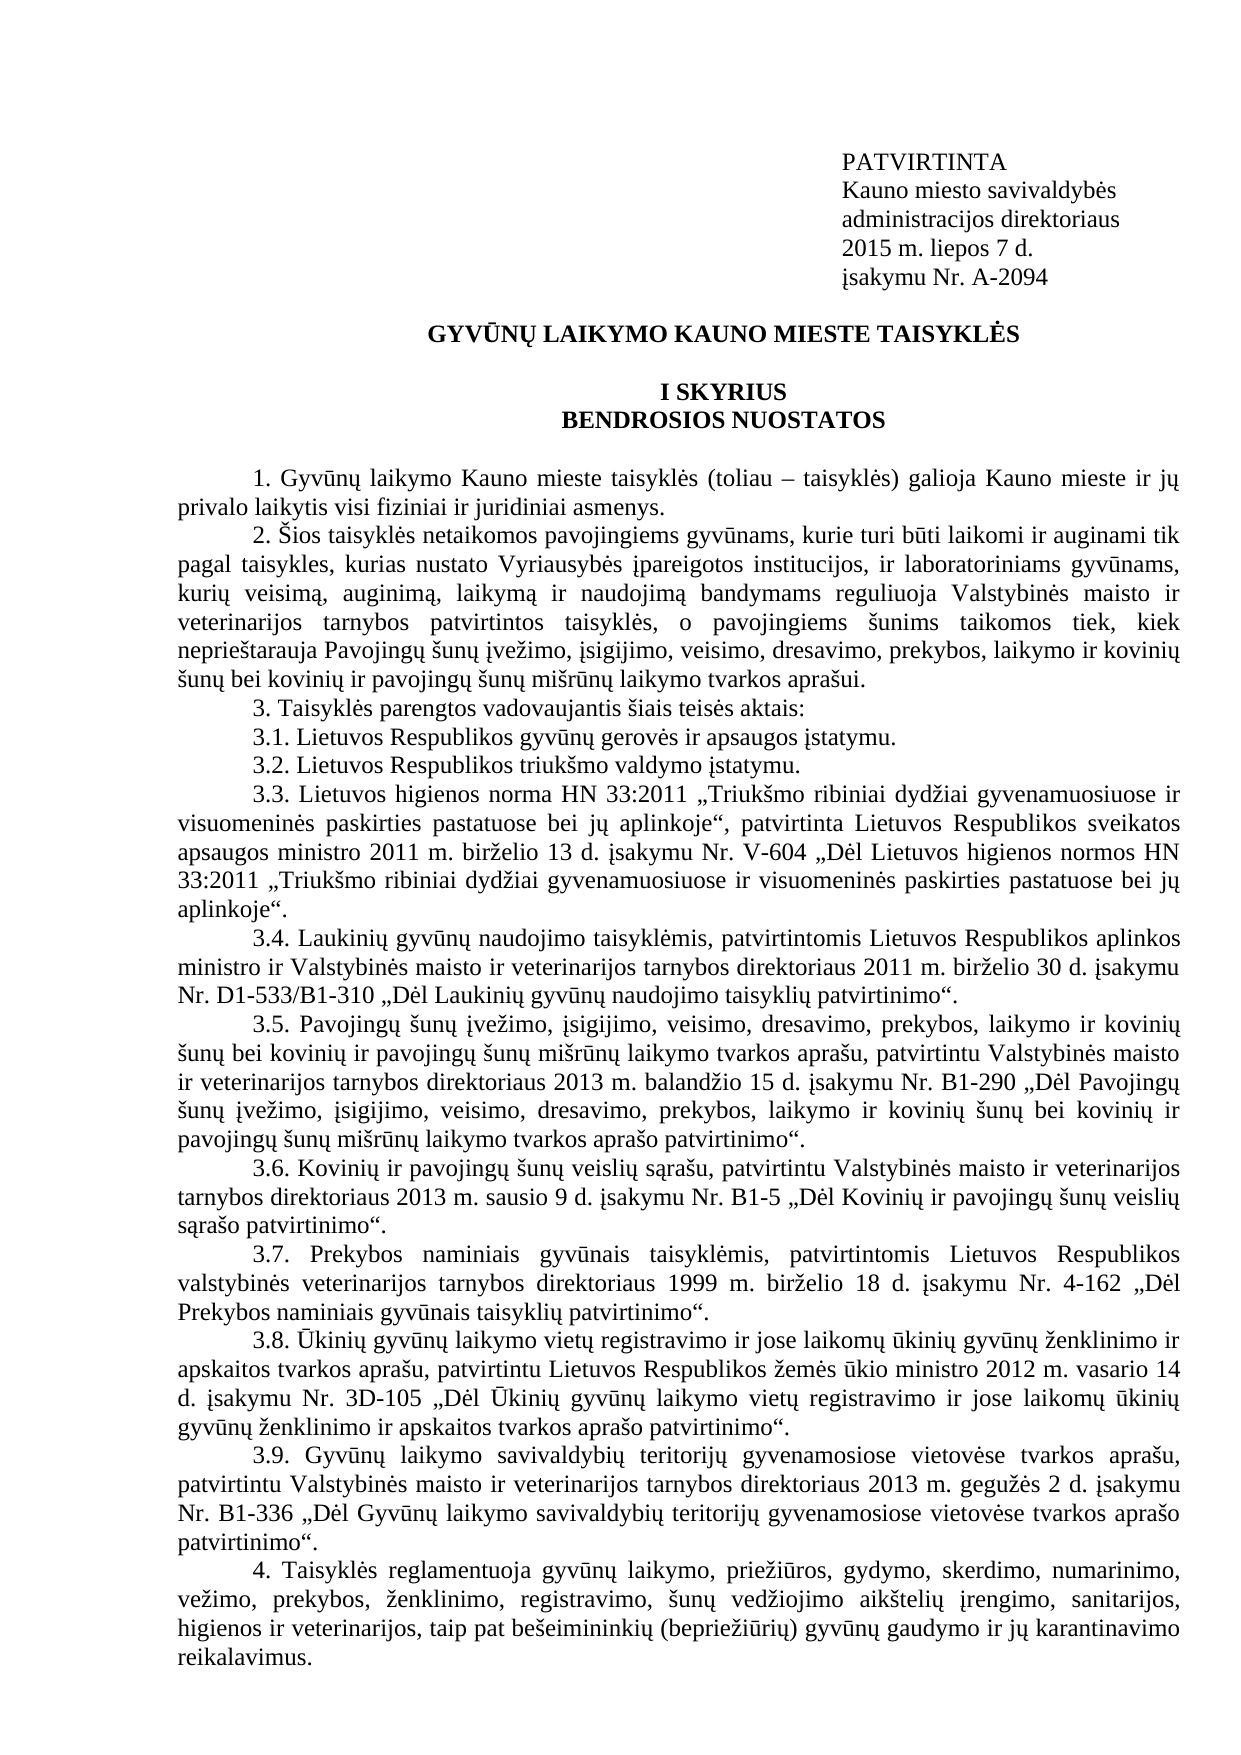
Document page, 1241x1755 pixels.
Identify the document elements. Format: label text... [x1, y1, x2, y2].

text 3.7. Prekybos naminiais gyvūnais taisyklėmis, patvirtintomis Lietuvos Respublikos valstybinės veterinarijos tarnybos direktoriaus 1999 m. birželio 18 d. įsakymu Nr. 4-162 „Dėl Prekybos naminiais gyvūnais taisyklių patvirtinimo“. [177, 1239, 1181, 1326]
text 2015 m. liepos 7 d. [842, 233, 1181, 262]
text 4. Taisyklės reglamentuoja gyvūnų laikymo, priežiūros, gydymo, skerdimo, numarinimo, vežimo, prekybos, ženklinimo, registravimo, šunų vedžiojimo aikštelių įrengimo, sanitarijos, higienos ir veterinarijos, taip pat bešeimininkių (bepriežiūrių) gyvūnų gaudymo ir jų karantinavimo reikalavimus. [177, 1556, 1181, 1671]
text įsakymu Nr. A-2094 [842, 262, 1181, 291]
text Kauno miesto savivaldybės [842, 176, 1181, 204]
text GYVŪNŲ LAIKYMO KAUNO MIESTE TAISYKLĖS [177, 319, 1181, 348]
text I SKYRIUS [177, 377, 1181, 406]
text 3.9. Gyvūnų laikymo savivaldybių teritorijų gyvenamosiose vietovėse tvarkos aprašu, patvirtintu Valstybinės maisto ir veterinarijos tarnybos direktoriaus 2013 m. gegužės 2 d. įsakymu Nr. B1-336 „Dėl Gyvūnų laikymo savivaldybių teritorijų gyvenamosiose vietovėse tvarkos aprašo patvirtinimo“. [177, 1441, 1181, 1556]
text 3.5. Pavojingų šunų įvežimo, įsigijimo, veisimo, dresavimo, prekybos, laikymo ir kovinių šunų bei kovinių ir pavojingų šunų mišrūnų laikymo tvarkos aprašu, patvirtintu Valstybinės maisto ir veterinarijos tarnybos direktoriaus 2013 m. balandžio 15 d. įsakymu Nr. B1-290 „Dėl Pavojingų šunų įvežimo, įsigijimo, veisimo, dresavimo, prekybos, laikymo ir kovinių šunų bei kovinių ir pavojingų šunų mišrūnų laikymo tvarkos aprašo patvirtinimo“. [177, 1009, 1181, 1153]
text 3.1. Lietuvos Respublikos gyvūnų gerovės ir apsaugos įstatymu. [177, 722, 1181, 751]
text administracijos direktoriaus [842, 204, 1181, 233]
text 3. Taisyklės parengtos vadovaujantis šiais teisės aktais: [177, 693, 1181, 722]
text PATVIRTINTA [842, 147, 1181, 176]
text 3.4. Laukinių gyvūnų naudojimo taisyklėmis, patvirtintomis Lietuvos Respublikos aplinkos ministro ir Valstybinės maisto ir veterinarijos tarnybos direktoriaus 2011 m. birželio 30 d. įsakymu Nr. D1-533/B1-310 „Dėl Laukinių gyvūnų naudojimo taisyklių patvirtinimo“. [177, 923, 1181, 1009]
text 3.8. Ūkinių gyvūnų laikymo vietų registravimo ir jose laikomų ūkinių gyvūnų ženklinimo ir apskaitos tvarkos aprašu, patvirtintu Lietuvos Respublikos žemės ūkio ministro 2012 m. vasario 14 d. įsakymu Nr. 3D-105 „Dėl Ūkinių gyvūnų laikymo vietų registravimo ir jose laikomų ūkinių gyvūnų ženklinimo ir apskaitos tvarkos aprašo patvirtinimo“. [177, 1326, 1181, 1441]
text 1. Gyvūnų laikymo Kauno mieste taisyklės (toliau – taisyklės) galioja Kauno mieste ir jų privalo laikytis visi fiziniai ir juridiniai asmenys. [177, 463, 1181, 521]
text 2. Šios taisyklės netaikomos pavojingiems gyvūnams, kurie turi būti laikomi ir auginami tik pagal taisykles, kurias nustato Vyriausybės įpareigotos institucijos, ir laboratoriniams gyvūnams, kurių veisimą, auginimą, laikymą ir naudojimą bandymams reguliuoja Valstybinės maisto ir veterinarijos tarnybos patvirtintos taisyklės, o pavojingiems šunims taikomos tiek, kiek neprieštarauja Pavojingų šunų įvežimo, įsigijimo, veisimo, dresavimo, prekybos, laikymo ir kovinių šunų bei kovinių ir pavojingų šunų mišrūnų laikymo tvarkos aprašui. [177, 521, 1181, 693]
text BENDROSIOS NUOSTATOS [177, 406, 1181, 434]
text 3.3. Lietuvos higienos norma HN 33:2011 „Triukšmo ribiniai dydžiai gyvenamuosiuose ir visuomeninės paskirties pastatuose bei jų aplinkoje“, patvirtinta Lietuvos Respublikos sveikatos apsaugos ministro 2011 m. birželio 13 d. įsakymu Nr. V-604 „Dėl Lietuvos higienos normos HN 33:2011 „Triukšmo ribiniai dydžiai gyvenamuosiuose ir visuomeninės paskirties pastatuose bei jų aplinkoje“. [177, 779, 1181, 923]
text 3.2. Lietuvos Respublikos triukšmo valdymo įstatymu. [177, 751, 1181, 779]
text 3.6. Kovinių ir pavojingų šunų veislių sąrašu, patvirtintu Valstybinės maisto ir veterinarijos tarnybos direktoriaus 2013 m. sausio 9 d. įsakymu Nr. B1-5 „Dėl Kovinių ir pavojingų šunų veislių sąrašo patvirtinimo“. [177, 1153, 1181, 1239]
